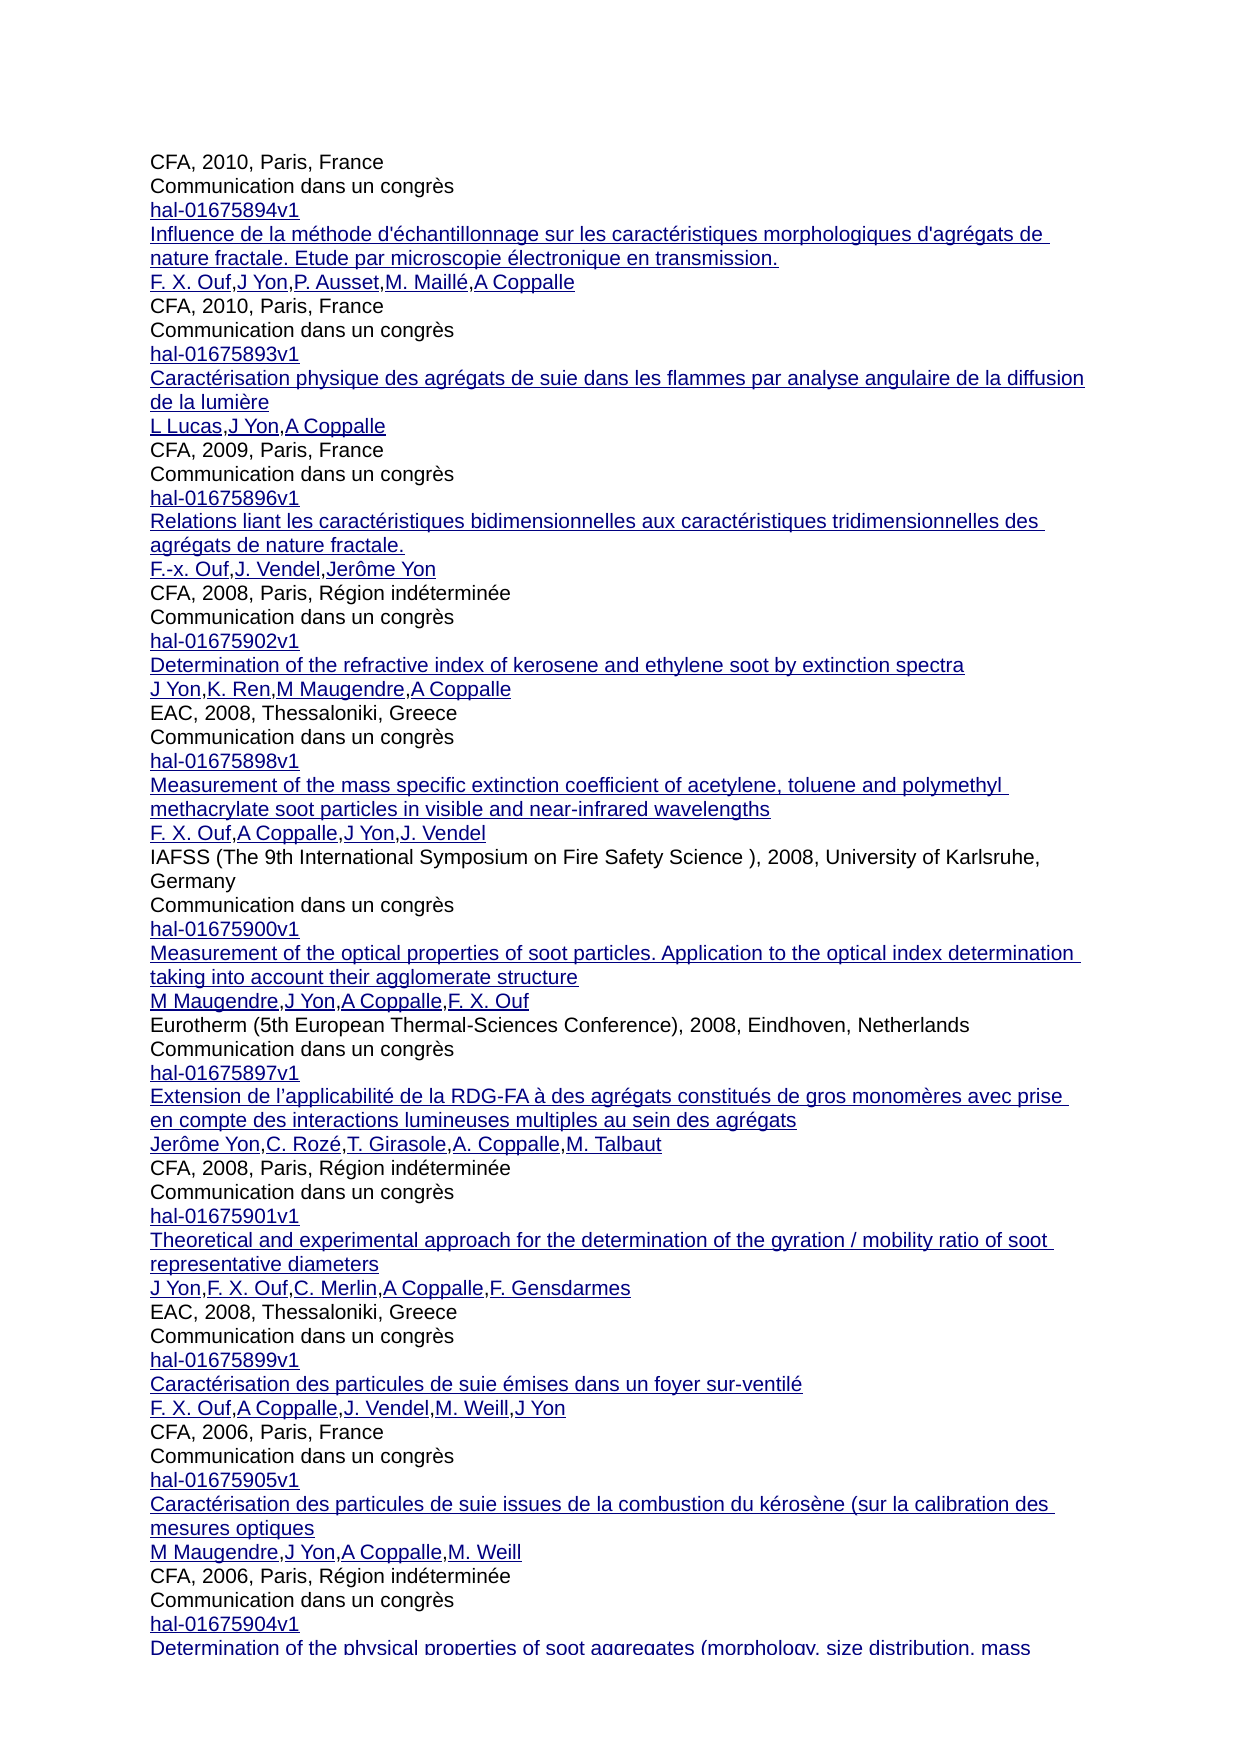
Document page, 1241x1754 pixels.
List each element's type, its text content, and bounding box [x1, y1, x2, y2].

table_cell Extension de l’applicabilité de la RDG‐FA à des agrégats constitués de gros monomères avec prise en compte des interactions lumineuses multiples au sein des agrégats Jerôme Yon,C. Rozé,T. Girasole,A. Coppalle,M. Talbaut CFA, 2008, Paris, Région indéterminée Communication dans un congrès hal-01675901v1 [150, 1084, 1090, 1228]
table_cell Caractérisation physique des agrégats de suie dans les flammes par analyse angulaire de la diffusion de la lumière L Lucas,J Yon,A Coppalle CFA, 2009, Paris, France Communication dans un congrès hal-01675896v1 [150, 366, 1090, 509]
table_cell Theoretical and experimental approach for the determination of the gyration / mobility ratio of soot representative diameters J Yon,F. X. Ouf,C. Merlin,A Coppalle,F. Gensdarmes EAC, 2008, Thessaloniki, Greece Communication dans un congrès hal-01675899v1 [150, 1228, 1090, 1372]
table_cell Measurement of the optical properties of soot particles. Application to the optical index determination taking into account their agglomerate structure M Maugendre,J Yon,A Coppalle,F. X. Ouf Eurotherm (5th European Thermal‐Sciences Conference), 2008, Eindhoven, Netherlands Communication dans un congrès hal-01675897v1 [150, 941, 1090, 1084]
table_cell Caractérisation des particules de suie émises dans un foyer sur‐ventilé F. X. Ouf,A Coppalle,J. Vendel,M. Weill,J Yon CFA, 2006, Paris, France Communication dans un congrès hal-01675905v1 [150, 1372, 1090, 1492]
table_cell Determination of the physical properties of soot aggregates (morphology, size distribution, mass [150, 1635, 1090, 1655]
table_cell Determination of the refractive index of kerosene and ethylene soot by extinction spectra J Yon,K. Ren,M Maugendre,A Coppalle EAC, 2008, Thessaloniki, Greece Communication dans un congrès hal-01675898v1 [150, 653, 1090, 773]
table_cell Caractérisation des particules de suie issues de la combustion du kérosène (sur la calibration des mesures optiques M Maugendre,J Yon,A Coppalle,M. Weill CFA, 2006, Paris, Région indéterminée Communication dans un congrès hal-01675904v1 [150, 1492, 1090, 1635]
table_cell CFA, 2010, Paris, France Communication dans un congrès hal-01675894v1 [150, 150, 1090, 222]
table_cell Influence de la méthode d'échantillonnage sur les caractéristiques morphologiques d'agrégats de nature fractale. Etude par microscopie électronique en transmission. F. X. Ouf,J Yon,P. Ausset,M. Maillé,A Coppalle CFA, 2010, Paris, France Communication dans un congrès hal-01675893v1 [150, 222, 1090, 366]
table_cell Relations liant les caractéristiques bidimensionnelles aux caractéristiques tridimensionnelles des agrégats de nature fractale. F.‐x. Ouf,J. Vendel,Jerôme Yon CFA, 2008, Paris, Région indéterminée Communication dans un congrès hal-01675902v1 [150, 509, 1090, 653]
table_cell Measurement of the mass specific extinction coefficient of acetylene, toluene and polymethyl methacrylate soot particles in visible and near‐infrared wavelengths F. X. Ouf,A Coppalle,J Yon,J. Vendel IAFSS (The 9th International Symposium on Fire Safety Science ), 2008, University of Karlsruhe, Germany Communication dans un congrès hal-01675900v1 [150, 773, 1090, 941]
